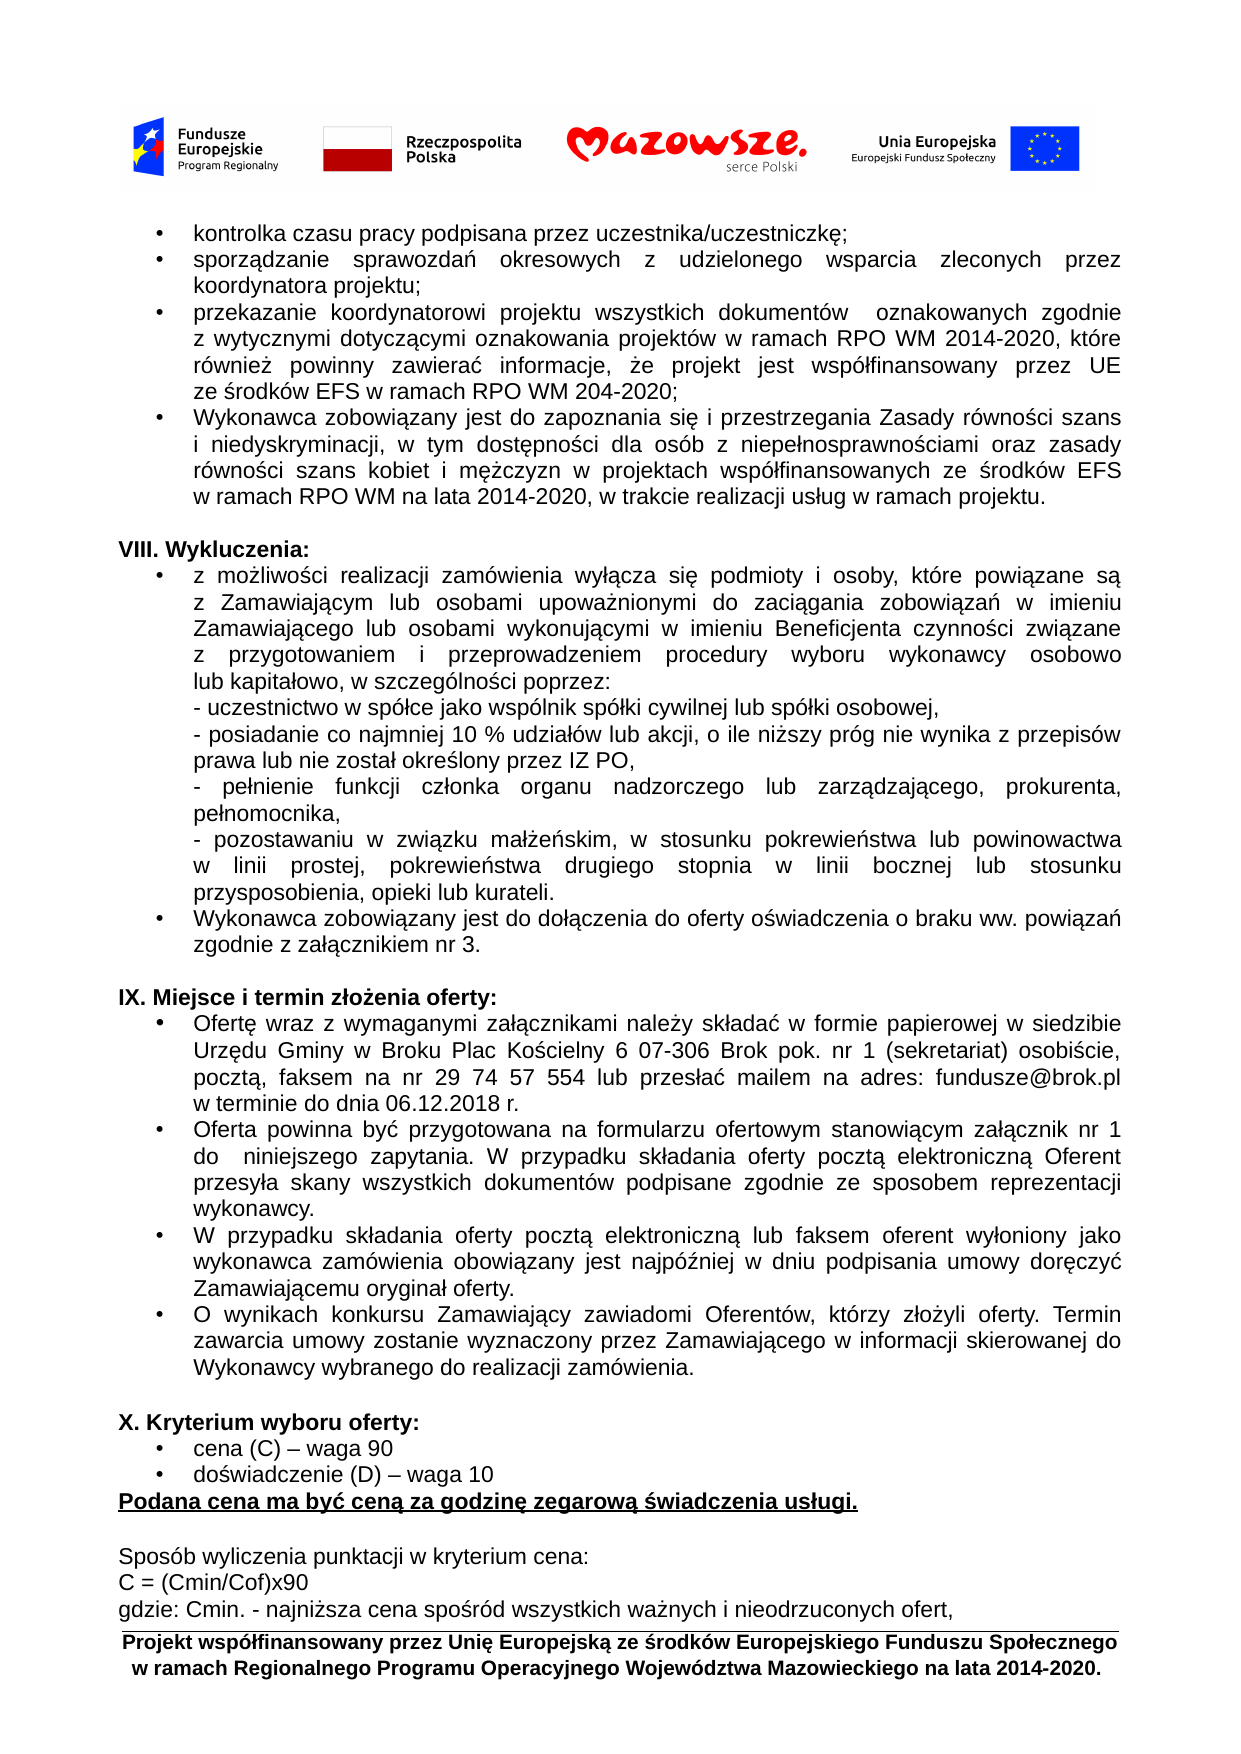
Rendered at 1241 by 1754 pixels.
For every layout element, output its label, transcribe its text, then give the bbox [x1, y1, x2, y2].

list Oferta powinna być przygotowana na formularzu ofertowym stanowiącym załącznik nr 1 do niniejszego zapytania. W przypadku składania oferty pocztą elektroniczną Oferent przesyła skany wszystkich dokumentów podpisane zgodnie ze sposobem reprezentacji wykonawcy. [156, 1116, 1122, 1222]
list - pełnienie funkcji członka organu nadzorczego lub zarządzającego, prokurenta, pełnomocnika, [156, 773, 1122, 826]
list Wykonawca zobowiązany jest do dołączenia do oferty oświadczenia o braku ww. powiązań zgodnie z załącznikiem nr 3. [156, 905, 1122, 958]
list z możliwości realizacji zamówienia wyłącza się podmioty i osoby, które powiązane są z Zamawiającym lub osobami upoważnionymi do zaciągania zobowiązań w imieniu Zamawiającego lub osobami wykonującymi w imieniu Beneficjenta czynności związane z przygotowaniem i przeprowadzeniem procedury wyboru wykonawcy osobowo lub kapitałowo, w szczególności poprzez: [156, 562, 1122, 694]
list doświadczenie (D) – waga 10 [156, 1461, 1122, 1488]
list sporządzanie sprawozdań okresowych z udzielonego wsparcia zleconych przez koordynatora projektu; [156, 246, 1122, 299]
text Sposób wyliczenia punktacji w kryterium cena: [118, 1543, 1122, 1569]
text C = (Cmin/Cof)x90 [118, 1569, 1122, 1596]
list - posiadanie co najmniej 10 % udziałów lub akcji, o ile niższy próg nie wynika z przepisów prawa lub nie został określony przez IZ PO, [156, 721, 1122, 773]
list kontrolka czasu pracy podpisana przez uczestnika/uczestniczkę; [156, 220, 1122, 246]
list - uczestnictwo w spółce jako wspólnik spółki cywilnej lub spółki osobowej, [156, 694, 1122, 721]
text X. Kryterium wyboru oferty: [118, 1409, 1122, 1435]
text VIII. Wykluczenia: [118, 536, 1122, 562]
list Ofertę wraz z wymaganymi załącznikami należy składać w formie papierowej w siedzibie Urzędu Gminy w Broku Plac Kościelny 6 07-306 Brok pok. nr 1 (sekretariat) osobiście, pocztą, faksem na nr 29 74 57 554 lub przesłać mailem na adres: fundusze@brok.pl w terminie do dnia 06.12.2018 r. [156, 1010, 1122, 1116]
text gdzie: Cmin. - najniższa cena spośród wszystkich ważnych i nieodrzuconych ofert, [118, 1596, 1122, 1622]
list W przypadku składania oferty pocztą elektroniczną lub faksem oferent wyłoniony jako wykonawca zamówienia obowiązany jest najpóźniej w dniu podpisania umowy doręczyć Zamawiającemu oryginał oferty. [156, 1222, 1122, 1301]
list - pozostawaniu w związku małżeńskim, w stosunku pokrewieństwa lub powinowactwa w linii prostej, pokrewieństwa drugiego stopnia w linii bocznej lub stosunku przysposobienia, opieki lub kurateli. [156, 826, 1122, 905]
picture [118, 102, 1094, 191]
list O wynikach konkursu Zamawiający zawiadomi Oferentów, którzy złożyli oferty. Termin zawarcia umowy zostanie wyznaczony przez Zamawiającego w informacji skierowanej do Wykonawcy wybranego do realizacji zamówienia. [156, 1301, 1122, 1380]
list IX. Miejsce i termin złożenia oferty: [118, 984, 1122, 1010]
text Podana cena ma być ceną za godzinę zegarową świadczenia usługi. [118, 1488, 1122, 1514]
list Wykonawca zobowiązany jest do zapoznania się i przestrzegania Zasady równości szans i niedyskryminacji, w tym dostępności dla osób z niepełnosprawnościami oraz zasady równości szans kobiet i mężczyzn w projektach współfinansowanych ze środków EFS w ramach RPO WM na lata 2014-2020, w trakcie realizacji usług w ramach projektu. [156, 404, 1122, 510]
list cena (C) – waga 90 [156, 1435, 1122, 1461]
list przekazanie koordynatorowi projektu wszystkich dokumentów oznakowanych zgodnie z wytycznymi dotyczącymi oznakowania projektów w ramach RPO WM 2014-2020, które również powinny zawierać informacje, że projekt jest współfinansowany przez UE ze środków EFS w ramach RPO WM 204-2020; [156, 299, 1122, 404]
